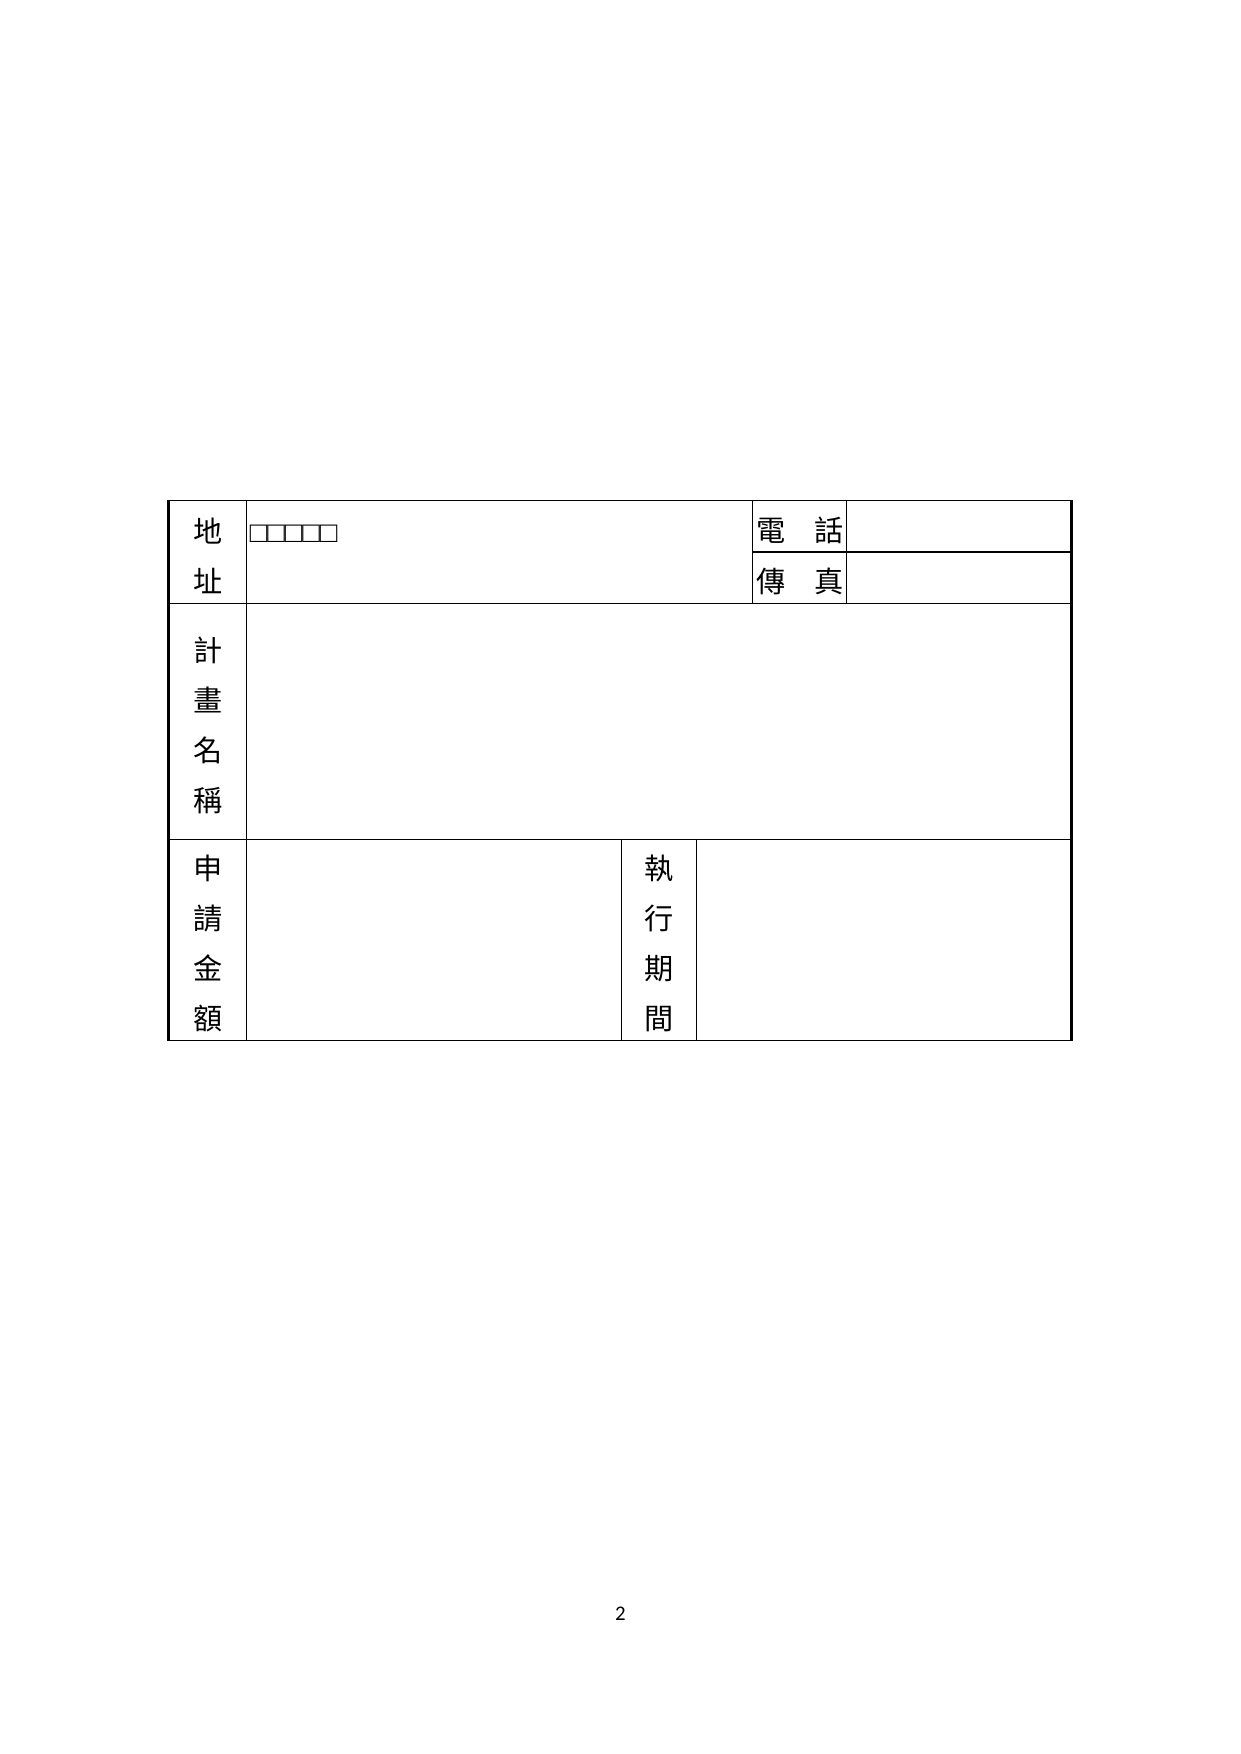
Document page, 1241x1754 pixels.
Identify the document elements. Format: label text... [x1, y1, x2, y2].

table_cell [847, 501, 1070, 551]
table_cell 傳 真 [753, 553, 846, 602]
table_cell 申 請 金 額 [170, 840, 246, 1040]
table_cell [697, 840, 1070, 1040]
table_cell 電 話 [753, 501, 846, 551]
table_cell [847, 553, 1070, 602]
table_cell 計 畫 名 稱 [170, 604, 246, 839]
table_cell 地 址 [170, 501, 246, 602]
table_cell [247, 604, 1070, 839]
table_cell [247, 840, 621, 1040]
table_cell □□□□□ [247, 501, 752, 602]
table_cell 執 行 期 間 [622, 840, 696, 1040]
